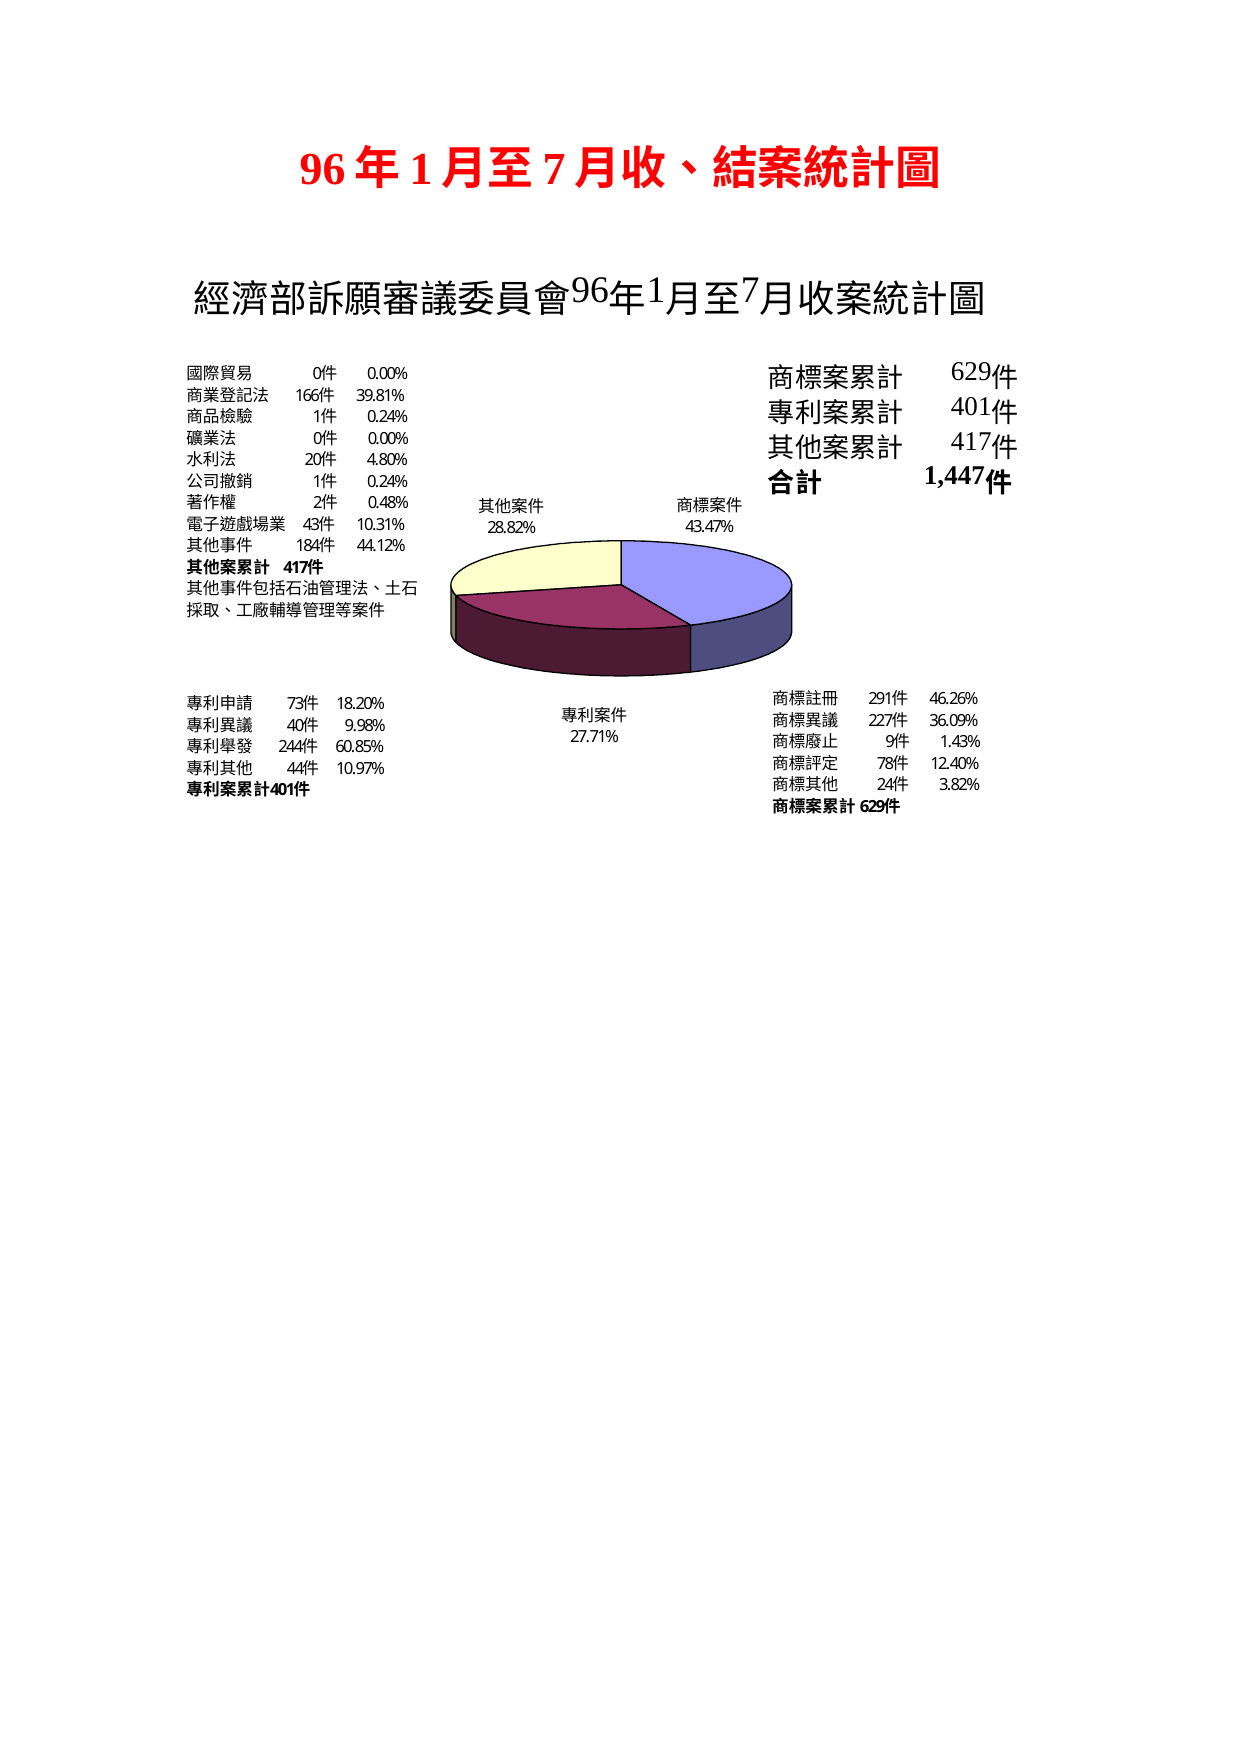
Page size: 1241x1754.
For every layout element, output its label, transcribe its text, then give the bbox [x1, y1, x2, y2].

text 96年1月至7月收、結案統計圖 [118, 127, 1122, 202]
